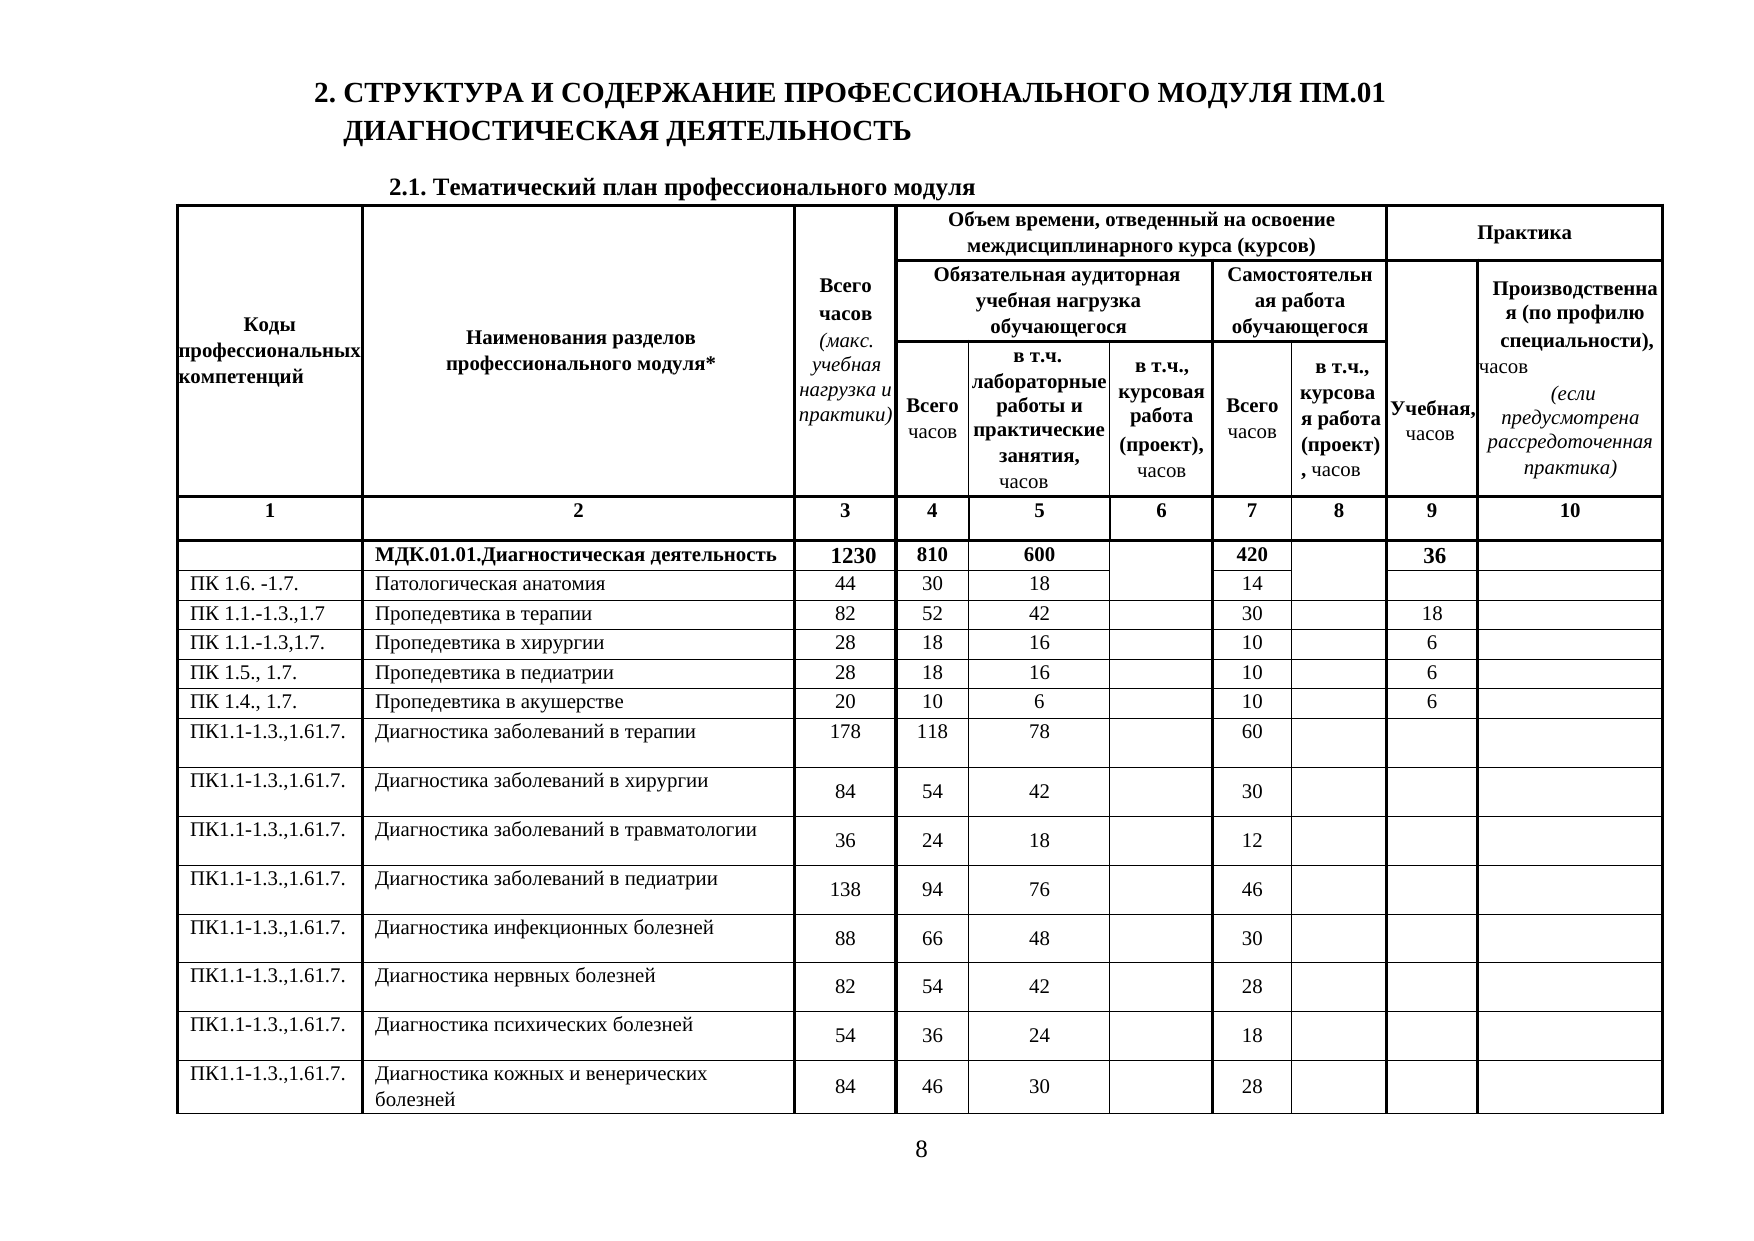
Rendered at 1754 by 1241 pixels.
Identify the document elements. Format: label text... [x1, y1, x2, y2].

table_cell в т.ч., курсовая работа (проект), часов [1292, 343, 1385, 495]
table_cell [1110, 1012, 1211, 1060]
table_cell 24 [969, 1012, 1109, 1060]
table_cell 48 [969, 915, 1109, 962]
table_cell Диагностика кожных и венерических болезней [364, 1061, 793, 1113]
table_cell МДК.01.01.Диагностическая деятельность [364, 542, 793, 570]
table_cell [1388, 915, 1476, 962]
table_cell 10 [1479, 498, 1661, 539]
table_cell 18 [1388, 601, 1476, 629]
table_cell [1388, 1012, 1476, 1060]
table_cell [1110, 630, 1211, 659]
table_cell Производственна я (по профилю специальности), часов (если предусмотрена рассредоточенная практика) [1479, 262, 1661, 495]
table_cell Диагностика заболеваний в педиатрии [364, 866, 793, 913]
table_cell [1292, 915, 1385, 962]
table_cell [1292, 689, 1385, 718]
table_cell 16 [969, 660, 1109, 688]
table_cell [1110, 768, 1211, 816]
table_cell 600 [969, 542, 1109, 570]
table_cell 18 [898, 630, 968, 659]
table_cell 94 [898, 866, 968, 913]
table_cell Пропедевтика в педиатрии [364, 660, 793, 688]
table_cell 420 [1214, 542, 1291, 570]
table_cell [1479, 660, 1661, 688]
table_cell Всего часов [1214, 343, 1291, 495]
table_cell [1110, 542, 1211, 600]
table_header Всего часов (макс. учебная нагрузка и практики) [796, 207, 894, 495]
table_cell [1479, 768, 1661, 816]
table_cell [1479, 963, 1661, 1011]
table_cell 36 [898, 1012, 968, 1060]
table_cell [1388, 963, 1476, 1011]
table_cell 18 [969, 571, 1109, 600]
table_cell 6 [1388, 689, 1476, 718]
table_cell [1388, 1061, 1476, 1113]
table_cell [1479, 601, 1661, 629]
table_cell [1292, 768, 1385, 816]
table_cell 138 [796, 866, 894, 913]
table_cell 54 [898, 963, 968, 1011]
list СТРУКТУРА И СОДЕРЖАНИЕ ПРОФЕССИОНАЛЬНОГО МОДУЛЯ ПМ.01 ДИАГНОСТИЧЕСКАЯ ДЕЯТЕЛЬНОСТЬ [314, 75, 1694, 147]
table_cell 30 [969, 1061, 1109, 1113]
table_cell 66 [898, 915, 968, 962]
table_cell 16 [969, 630, 1109, 659]
table_cell ПК1.1-1.3.,1.61.7. [179, 1012, 361, 1060]
table_cell Диагностика заболеваний в травматологии [364, 817, 793, 864]
table_header Наименования разделов профессионального модуля* [364, 207, 793, 495]
table_cell Самостоятельн ая работа обучающегося [1214, 262, 1385, 339]
table_cell 10 [898, 689, 968, 718]
table_cell [1110, 601, 1211, 629]
table_cell [1479, 571, 1661, 600]
table_cell ПК 1.4., 1.7. [179, 689, 361, 718]
table_cell 54 [796, 1012, 894, 1060]
table_cell 30 [1214, 915, 1291, 962]
table_cell 810 [898, 542, 968, 570]
table_cell 8 [1292, 498, 1385, 539]
table_cell 20 [796, 689, 894, 718]
table_cell ПК1.1-1.3.,1.61.7. [179, 768, 361, 816]
table_cell [1292, 630, 1385, 659]
table_cell [1479, 689, 1661, 718]
table_cell [1292, 542, 1385, 600]
table_cell [1479, 1061, 1661, 1113]
table_cell [1110, 689, 1211, 718]
table_cell 84 [796, 768, 894, 816]
table_cell Учебная, часов [1388, 262, 1476, 495]
table_cell 178 [796, 719, 894, 767]
table_cell 10 [1214, 660, 1291, 688]
table_cell в т.ч. лабораторные работы и практические занятия, часов [969, 343, 1109, 495]
table_cell ПК 1.5., 1.7. [179, 660, 361, 688]
table_cell 88 [796, 915, 894, 962]
table_cell 12 [1214, 817, 1291, 864]
table_cell 14 [1214, 571, 1291, 600]
table_cell ПК1.1-1.3.,1.61.7. [179, 1061, 361, 1113]
table_cell 24 [898, 817, 968, 864]
table_cell Обязательная аудиторная учебная нагрузка обучающегося [898, 262, 1211, 339]
table_cell 76 [969, 866, 1109, 913]
table_cell [1479, 817, 1661, 864]
table_cell Пропедевтика в акушерстве [364, 689, 793, 718]
table_cell Всего часов [898, 343, 968, 495]
table_cell 18 [969, 817, 1109, 864]
table_cell 2 [364, 498, 793, 539]
table_cell 7 [1214, 498, 1291, 539]
table_cell 10 [1214, 689, 1291, 718]
table_cell 18 [898, 660, 968, 688]
table_cell Пропедевтика в терапии [364, 601, 793, 629]
table_cell ПК1.1-1.3.,1.61.7. [179, 866, 361, 913]
table_cell 1230 [796, 542, 894, 570]
table_cell 6 [1388, 630, 1476, 659]
table_cell [1479, 630, 1661, 659]
table_cell 42 [969, 963, 1109, 1011]
table_cell [1110, 915, 1211, 962]
table_cell 30 [898, 571, 968, 600]
table_cell [1479, 1012, 1661, 1060]
table_cell 3 [796, 498, 894, 539]
table_cell [1292, 1061, 1385, 1113]
table_cell Диагностика психических болезней [364, 1012, 793, 1060]
table_cell 4 [898, 498, 968, 539]
table_cell 78 [969, 719, 1109, 767]
table_cell 52 [898, 601, 968, 629]
table_cell 1 [179, 498, 361, 539]
table_cell ПК1.1-1.3.,1.61.7. [179, 915, 361, 962]
table_cell 84 [796, 1061, 894, 1113]
table_cell 46 [898, 1061, 968, 1113]
table_cell 28 [796, 630, 894, 659]
table_cell [1388, 768, 1476, 816]
table_cell [1479, 719, 1661, 767]
table_cell [1388, 719, 1476, 767]
table_cell ПК 1.1.-1.3.,1.7 [179, 601, 361, 629]
table_cell [1479, 915, 1661, 962]
table_header Практика [1388, 207, 1661, 258]
table_cell в т.ч., курсовая работа (проект), часов [1110, 343, 1211, 495]
table_cell 6 [969, 689, 1109, 718]
table_cell [1110, 817, 1211, 864]
table_cell [1388, 571, 1476, 600]
table_cell 30 [1214, 768, 1291, 816]
table_cell 28 [1214, 1061, 1291, 1113]
table_cell [1292, 660, 1385, 688]
table_cell ПК1.1-1.3.,1.61.7. [179, 963, 361, 1011]
table_cell ПК1.1-1.3.,1.61.7. [179, 817, 361, 864]
table_cell [1292, 719, 1385, 767]
table_cell 118 [898, 719, 968, 767]
table_cell [179, 542, 361, 570]
table_cell [1479, 542, 1661, 570]
table_cell 28 [796, 660, 894, 688]
table_cell [1292, 1012, 1385, 1060]
table_cell [1388, 866, 1476, 913]
table_cell [1292, 866, 1385, 913]
table_cell [1388, 817, 1476, 864]
table_cell [1292, 817, 1385, 864]
table_cell 82 [796, 963, 894, 1011]
table_cell [1110, 719, 1211, 767]
table_cell ПК1.1-1.3.,1.61.7. [179, 719, 361, 767]
table_cell 9 [1388, 498, 1476, 539]
table_cell 6 [1388, 660, 1476, 688]
table_header Объем времени, отведенный на освоение междисциплинарного курса (курсов) [898, 207, 1385, 258]
table_cell Диагностика заболеваний в хирургии [364, 768, 793, 816]
table_cell 18 [1214, 1012, 1291, 1060]
table_cell 42 [969, 768, 1109, 816]
table_cell 5 [970, 498, 1109, 539]
table_cell [1110, 660, 1211, 688]
table_cell 36 [796, 817, 894, 864]
table_cell [1110, 1061, 1211, 1113]
table_cell 42 [969, 601, 1109, 629]
table_cell 10 [1214, 630, 1291, 659]
list Тематический план профессионального модуля [389, 172, 1424, 200]
table_cell 60 [1214, 719, 1291, 767]
table_cell 46 [1214, 866, 1291, 913]
table_cell Диагностика нервных болезней [364, 963, 793, 1011]
table_cell 44 [796, 571, 894, 600]
table_header Коды профессиональных компетенций [179, 207, 361, 495]
table_cell 36 [1388, 542, 1476, 570]
table_cell [1479, 866, 1661, 913]
table_cell 54 [898, 768, 968, 816]
table_cell [1292, 963, 1385, 1011]
table_cell 6 [1111, 498, 1211, 539]
table_cell ПК 1.6. -1.7. [179, 571, 361, 600]
table_cell Патологическая анатомия [364, 571, 793, 600]
table_cell 82 [796, 601, 894, 629]
table_cell [1110, 866, 1211, 913]
table_cell Диагностика инфекционных болезней [364, 915, 793, 962]
table_cell [1292, 601, 1385, 629]
table_cell Пропедевтика в хирургии [364, 630, 793, 659]
table_cell 28 [1214, 963, 1291, 1011]
table_cell [1110, 963, 1211, 1011]
table_cell Диагностика заболеваний в терапии [364, 719, 793, 767]
table_cell ПК 1.1.-1.3,1.7. [179, 630, 361, 659]
table_cell 30 [1214, 601, 1291, 629]
